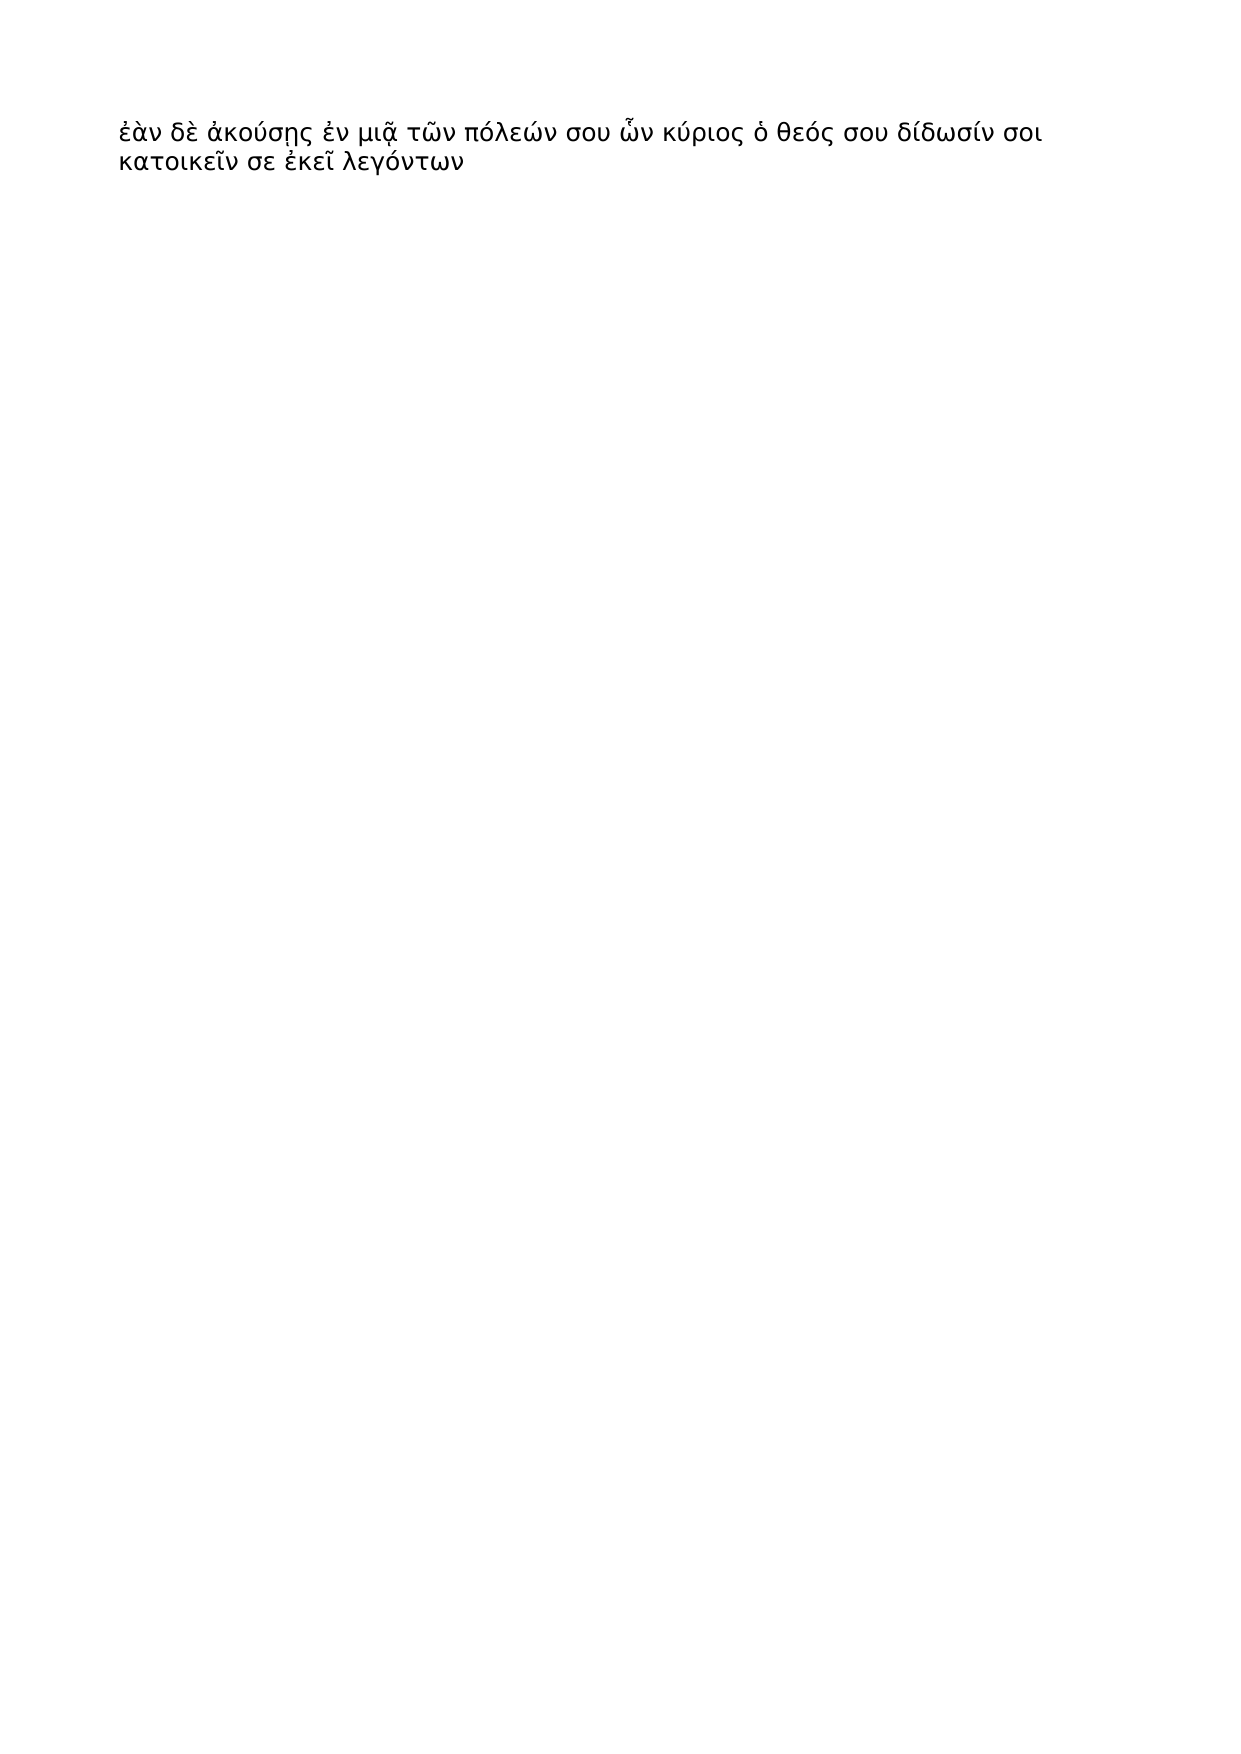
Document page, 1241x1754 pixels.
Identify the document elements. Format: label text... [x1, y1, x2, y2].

text ἐὰν δὲ ἀκούσῃς ἐν μιᾷ τῶν πόλεών σου ὧν κύριος ὁ θεός σου δίδωσίν σοι κατοικεῖν σε ἐκεῖ λεγόντων [118, 118, 1122, 176]
